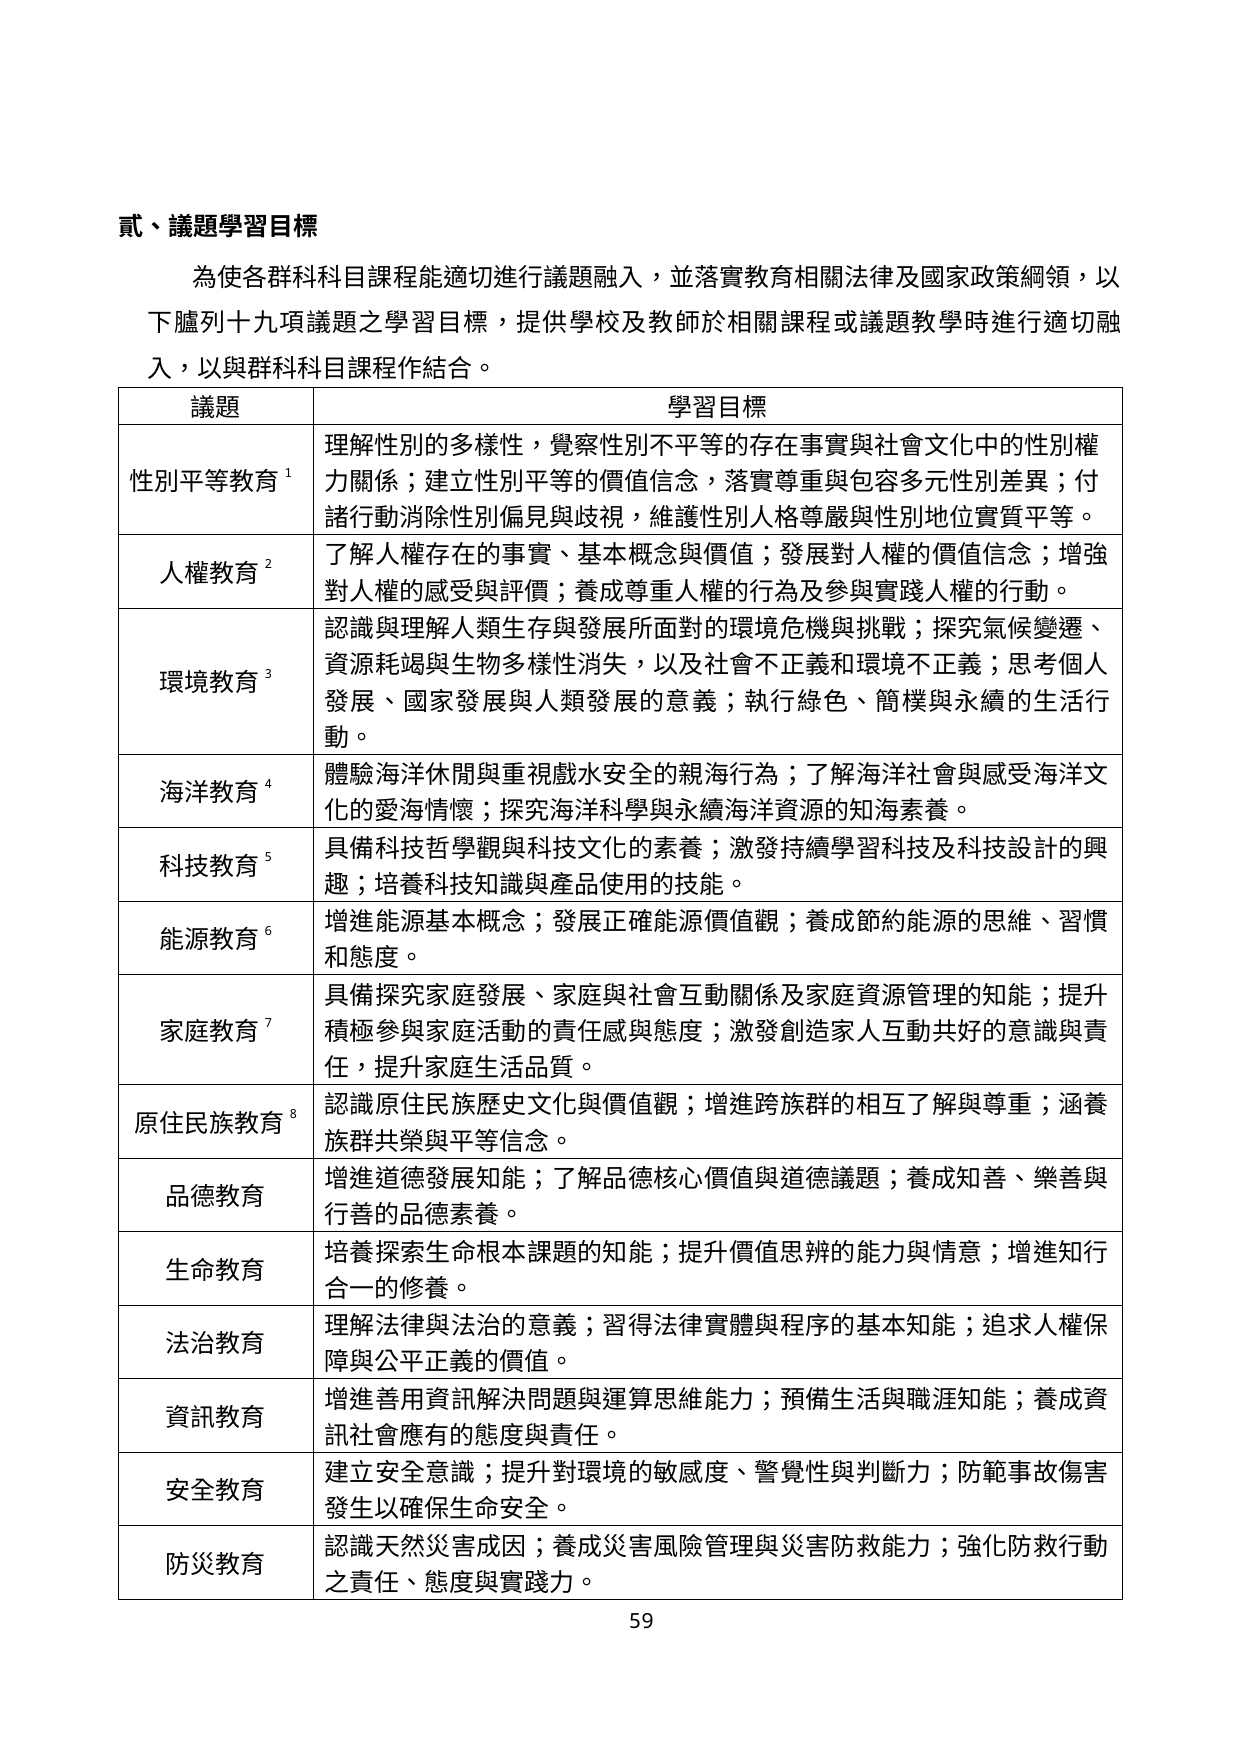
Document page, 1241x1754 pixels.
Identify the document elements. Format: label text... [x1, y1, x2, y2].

table_cell 家庭教育7 [119, 975, 313, 1084]
table_cell 能源教育6 [119, 902, 313, 974]
table_cell 增進能源基本概念；發展正確能源價值觀；養成節約能源的思維、習慣和態度。 [314, 902, 1122, 974]
table_cell 性別平等教育1 [119, 425, 313, 534]
table_cell 認識原住民族歷史文化與價值觀；增進跨族群的相互了解與尊重；涵養族群共榮與平等信念。 [314, 1085, 1122, 1157]
table_cell 理解法律與法治的意義；習得法律實體與程序的基本知能；追求人權保障與公平正義的價值。 [314, 1306, 1122, 1378]
table_cell 原住民族教育8 [119, 1085, 313, 1157]
table_cell 培養探索生命根本課題的知能；提升價值思辨的能力與情意；增進知行合一的修養。 [314, 1232, 1122, 1304]
table_cell 科技教育5 [119, 828, 313, 901]
table_cell 防災教育 [119, 1526, 313, 1599]
table_cell 資訊教育 [119, 1379, 313, 1452]
table_cell 品德教育 [119, 1159, 313, 1231]
text 為使各群科科目課程能適切進行議題融入，並落實教育相關法律及國家政策綱領，以下臚列十九項議題之學習目標，提供學校及教師於相關課程或議題教學時進行適切融入，以與群科科目課程作結合。 [148, 249, 1122, 387]
table_cell 安全教育 [119, 1453, 313, 1525]
table_cell 增進道德發展知能；了解品德核心價值與道德議題；養成知善、樂善與行善的品德素養。 [314, 1159, 1122, 1231]
table_cell 建立安全意識；提升對環境的敏感度、警覺性與判斷力；防範事故傷害發生以確保生命安全。 [314, 1453, 1122, 1525]
table_cell 理解性別的多樣性，覺察性別不平等的存在事實與社會文化中的性別權力關係；建立性別平等的價值信念，落實尊重與包容多元性別差異；付諸行動消除性別偏見與歧視，維護性別人格尊嚴與性別地位實質平等。 [314, 425, 1122, 534]
table_header 議題 [119, 388, 313, 424]
table_cell 具備探究家庭發展、家庭與社會互動關係及家庭資源管理的知能；提升積極參與家庭活動的責任感與態度；激發創造家人互動共好的意識與責任，提升家庭生活品質。 [314, 975, 1122, 1084]
table_cell 法治教育 [119, 1306, 313, 1378]
table_cell 海洋教育4 [119, 755, 313, 827]
table_cell 具備科技哲學觀與科技文化的素養；激發持續學習科技及科技設計的興趣；培養科技知識與產品使用的技能。 [314, 828, 1122, 901]
table_cell 環境教育3 [119, 609, 313, 753]
text 貳、議題學習目標 [118, 198, 1122, 244]
table_cell 增進善用資訊解決問題與運算思維能力；預備生活與職涯知能；養成資訊社會應有的態度與責任。 [314, 1379, 1122, 1452]
table_cell 認識與理解人類生存與發展所面對的環境危機與挑戰；探究氣候變遷、資源耗竭與生物多樣性消失，以及社會不正義和環境不正義；思考個人發展、國家發展與人類發展的意義；執行綠色、簡樸與永續的生活行動。 [314, 609, 1122, 753]
table_cell 了解人權存在的事實、基本概念與價值；發展對人權的價值信念；增強對人權的感受與評價；養成尊重人權的行為及參與實踐人權的行動。 [314, 535, 1122, 607]
table_cell 認識天然災害成因；養成災害風險管理與災害防救能力；強化防救行動之責任、態度與實踐力。 [314, 1526, 1122, 1599]
table_cell 生命教育 [119, 1232, 313, 1304]
table_header 學習目標 [314, 388, 1122, 424]
table_cell 人權教育2 [119, 535, 313, 607]
table_cell 體驗海洋休閒與重視戲水安全的親海行為；了解海洋社會與感受海洋文化的愛海情懷；探究海洋科學與永續海洋資源的知海素養。 [314, 755, 1122, 827]
